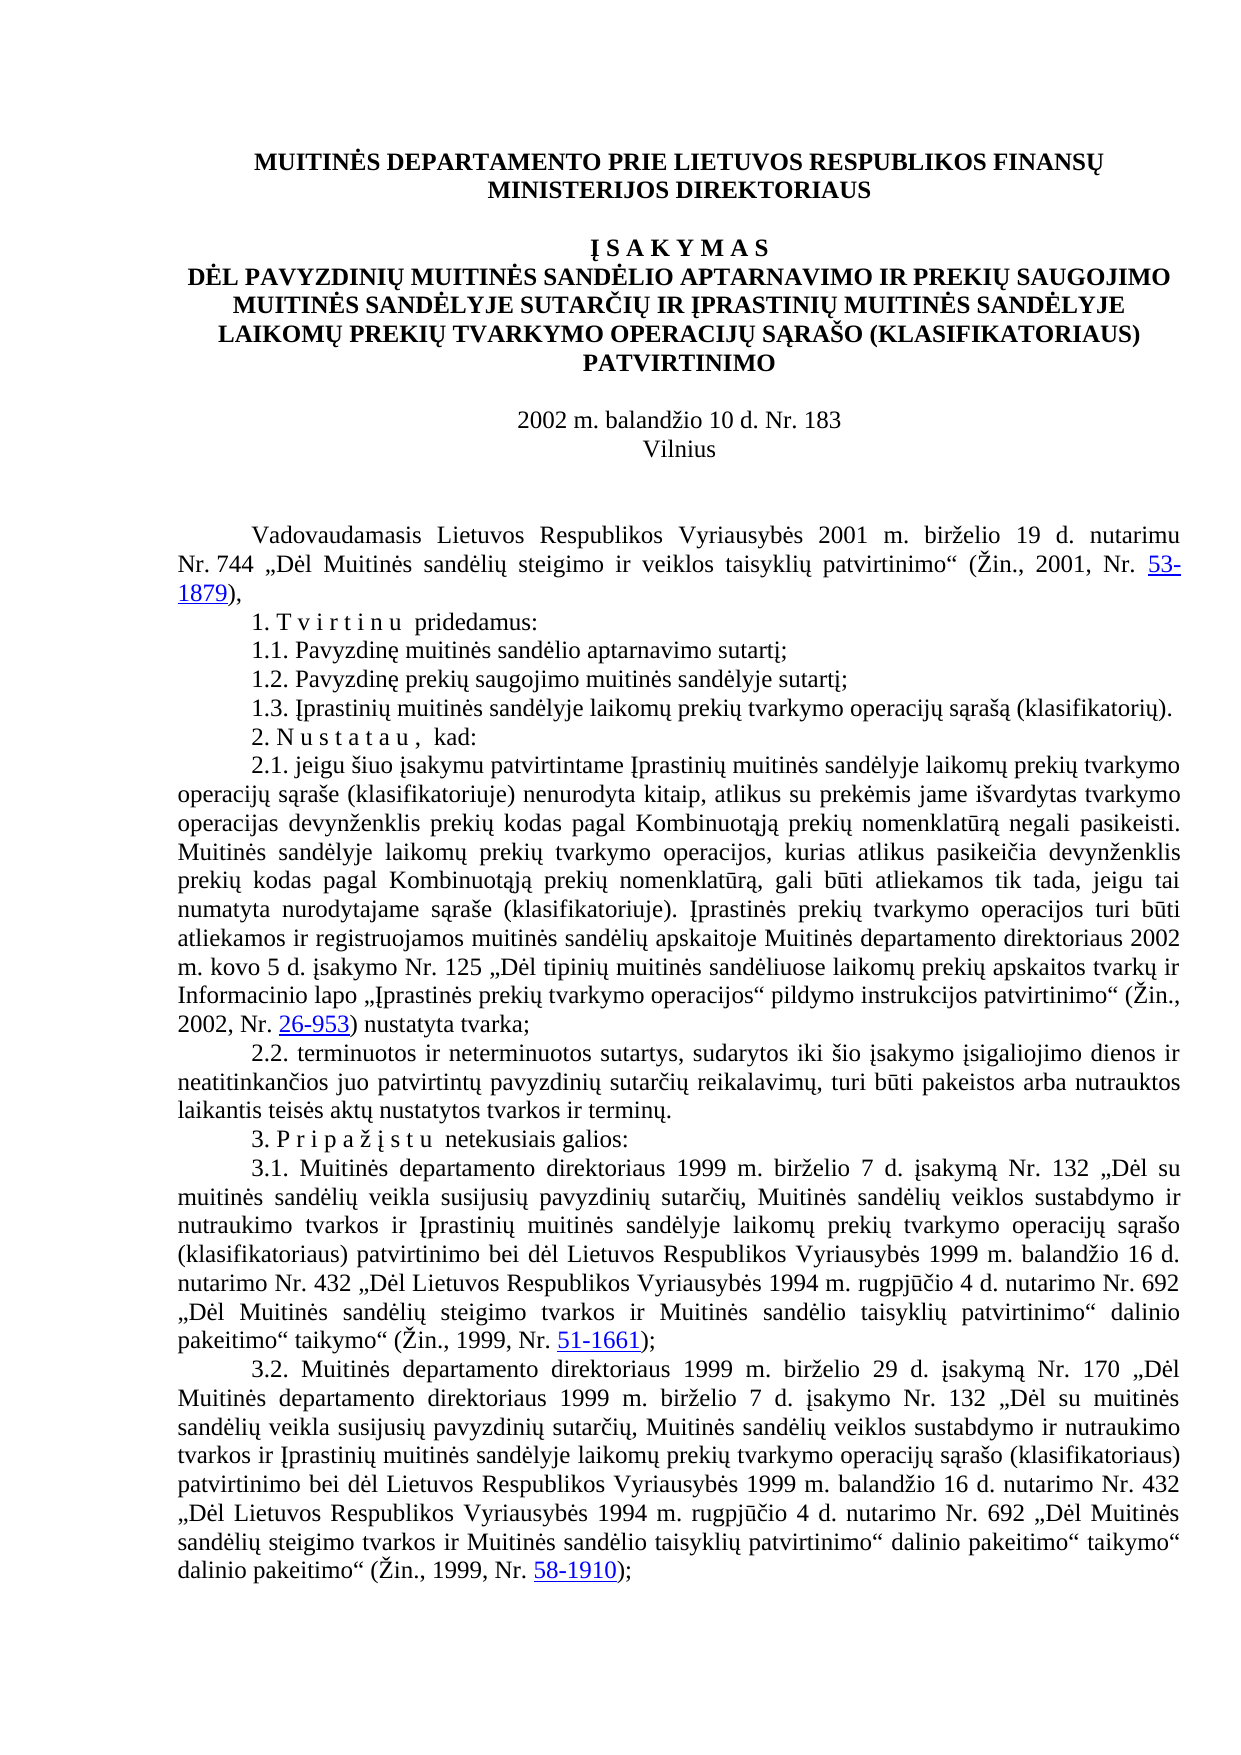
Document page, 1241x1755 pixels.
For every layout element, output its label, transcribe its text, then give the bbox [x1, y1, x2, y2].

text DĖL PAVYZDINIŲ MUITINĖS SANDĖLIO APTARNAVIMO IR PREKIŲ SAUGOJIMO MUITINĖS SANDĖLYJE SUTARČIŲ IR ĮPRASTINIŲ MUITINĖS SANDĖLYJE LAIKOMŲ PREKIŲ TVARKYMO OPERACIJŲ SĄRAŠO (KLASIFIKATORIAUS) PATVIRTINIMO [177, 262, 1181, 377]
text 2002 m. balandžio 10 d. Nr. 183 [177, 406, 1181, 434]
text Vadovaudamasis Lietuvos Respublikos Vyriausybės 2001 m. birželio 19 d. nutarimu Nr. 744 „Dėl Muitinės sandėlių steigimo ir veiklos taisyklių patvirtinimo“ (Žin., 2001, Nr. 53-1879), [177, 521, 1181, 607]
text 3.1. Muitinės departamento direktoriaus 1999 m. birželio 7 d. įsakymą Nr. 132 „Dėl su muitinės sandėlių veikla susijusių pavyzdinių sutarčių, Muitinės sandėlių veiklos sustabdymo ir nutraukimo tvarkos ir Įprastinių muitinės sandėlyje laikomų prekių tvarkymo operacijų sąrašo (klasifikatoriaus) patvirtinimo bei dėl Lietuvos Respublikos Vyriausybės 1999 m. balandžio 16 d. nutarimo Nr. 432 „Dėl Lietuvos Respublikos Vyriausybės 1994 m. rugpjūčio 4 d. nutarimo Nr. 692 „Dėl Muitinės sandėlių steigimo tvarkos ir Muitinės sandėlio taisyklių patvirtinimo“ dalinio pakeitimo“ taikymo“ (Žin., 1999, Nr. 51-1661); [177, 1153, 1181, 1354]
text 3.2. Muitinės departamento direktoriaus 1999 m. birželio 29 d. įsakymą Nr. 170 „Dėl Muitinės departamento direktoriaus 1999 m. birželio 7 d. įsakymo Nr. 132 „Dėl su muitinės sandėlių veikla susijusių pavyzdinių sutarčių, Muitinės sandėlių veiklos sustabdymo ir nutraukimo tvarkos ir Įprastinių muitinės sandėlyje laikomų prekių tvarkymo operacijų sąrašo (klasifikatoriaus) patvirtinimo bei dėl Lietuvos Respublikos Vyriausybės 1999 m. balandžio 16 d. nutarimo Nr. 432 „Dėl Lietuvos Respublikos Vyriausybės 1994 m. rugpjūčio 4 d. nutarimo Nr. 692 „Dėl Muitinės sandėlių steigimo tvarkos ir Muitinės sandėlio taisyklių patvirtinimo“ dalinio pakeitimo“ taikymo“ dalinio pakeitimo“ (Žin., 1999, Nr. 58-1910); [177, 1354, 1181, 1584]
text 1. Tvirtinu pridedamus: [177, 607, 1181, 636]
text 2.1. jeigu šiuo įsakymu patvirtintame Įprastinių muitinės sandėlyje laikomų prekių tvarkymo operacijų sąraše (klasifikatoriuje) nenurodyta kitaip, atlikus su prekėmis jame išvardytas tvarkymo operacijas devynženklis prekių kodas pagal Kombinuotąją prekių nomenklatūrą negali pasikeisti. Muitinės sandėlyje laikomų prekių tvarkymo operacijos, kurias atlikus pasikeičia devynženklis prekių kodas pagal Kombinuotąją prekių nomenklatūrą, gali būti atliekamos tik tada, jeigu tai numatyta nurodytajame sąraše (klasifikatoriuje). Įprastinės prekių tvarkymo operacijos turi būti atliekamos ir registruojamos muitinės sandėlių apskaitoje Muitinės departamento direktoriaus 2002 m. kovo 5 d. įsakymo Nr. 125 „Dėl tipinių muitinės sandėliuose laikomų prekių apskaitos tvarkų ir Informacinio lapo „Įprastinės prekių tvarkymo operacijos“ pildymo instrukcijos patvirtinimo“ (Žin., 2002, Nr. 26-953) nustatyta tvarka; [177, 751, 1181, 1038]
text 1.1. Pavyzdinę muitinės sandėlio aptarnavimo sutartį; [177, 636, 1181, 664]
text 3. Pripažįstu netekusiais galios: [177, 1124, 1181, 1153]
text 2. Nustatau, kad: [177, 722, 1181, 751]
text 2.2. terminuotos ir neterminuotos sutartys, sudarytos iki šio įsakymo įsigaliojimo dienos ir neatitinkančios juo patvirtintų pavyzdinių sutarčių reikalavimų, turi būti pakeistos arba nutrauktos laikantis teisės aktų nustatytos tvarkos ir terminų. [177, 1038, 1181, 1124]
text Vilnius [177, 434, 1181, 463]
text 1.3. Įprastinių muitinės sandėlyje laikomų prekių tvarkymo operacijų sąrašą (klasifikatorių). [177, 693, 1181, 722]
text MUITINĖS DEPARTAMENTO PRIE LIETUVOS RESPUBLIKOS FINANSŲ MINISTERIJOS DIREKTORIAUS [177, 147, 1181, 204]
text Į S A K Y M A S [177, 233, 1181, 262]
text 1.2. Pavyzdinę prekių saugojimo muitinės sandėlyje sutartį; [177, 664, 1181, 693]
